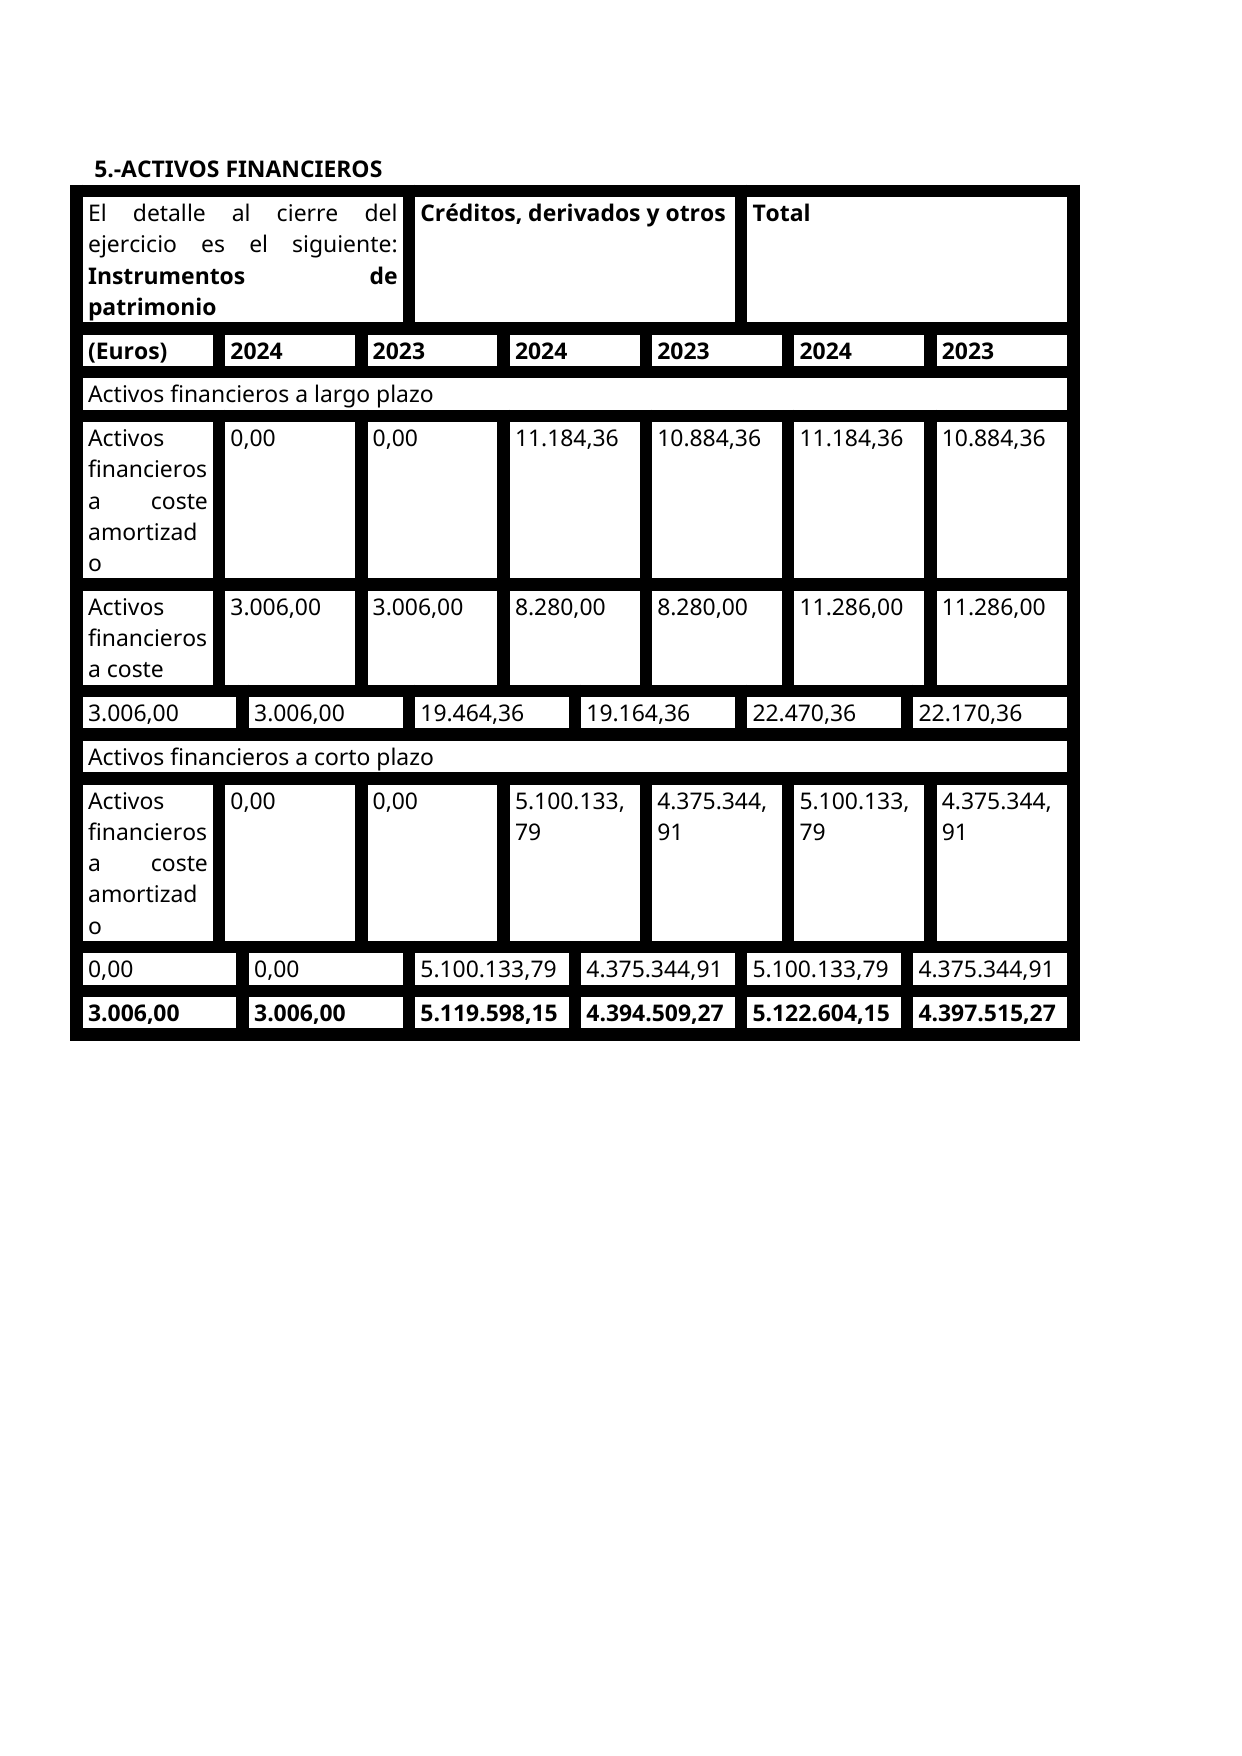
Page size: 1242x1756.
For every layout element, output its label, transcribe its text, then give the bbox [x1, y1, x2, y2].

table_cell 0,00 [225, 785, 355, 941]
table_cell 5.122.604,15 [747, 997, 901, 1028]
table_cell 11.184,36 [794, 422, 924, 578]
table_cell 3.006,00 [249, 997, 403, 1028]
table_cell 3.006,00 [249, 697, 403, 728]
table_cell 11.286,00 [937, 591, 1067, 684]
table_cell 5.100.133,79 [794, 785, 924, 941]
table_cell 0,00 [83, 953, 236, 984]
table_cell 2024 [510, 335, 640, 366]
table_cell 3.006,00 [83, 997, 236, 1028]
table_cell 8.280,00 [652, 591, 782, 684]
table_header Total [747, 197, 1067, 322]
table_cell 2024 [225, 335, 355, 366]
table_cell 4.375.344,91 [937, 785, 1067, 941]
table_cell 3.006,00 [225, 591, 355, 684]
table_cell 3.006,00 [83, 697, 236, 728]
table_cell 3.006,00 [368, 591, 497, 684]
table_header El detalle al cierre del ejercicio es el siguiente: Instrumentos de patrimonio [83, 197, 403, 322]
table_cell 5.100.133,79 [747, 953, 901, 984]
table_cell 8.280,00 [510, 591, 640, 684]
table_cell 4.375.344,91 [652, 785, 782, 941]
table_cell Activos financieros a corto plazo [83, 741, 1067, 772]
table_cell 5.100.133,79 [415, 953, 569, 984]
text 5.-ACTIVOS FINANCIEROS [94, 153, 1178, 184]
table_cell 22.470,36 [747, 697, 901, 728]
table_cell 10.884,36 [652, 422, 782, 578]
table_cell Activos financieros a coste amortizado [83, 422, 213, 578]
table_cell 0,00 [368, 422, 497, 578]
table_cell 4.397.515,27 [913, 997, 1067, 1028]
table_cell Activos financieros a largo plazo [83, 378, 1067, 409]
table_cell 19.464,36 [415, 697, 569, 728]
table_cell 10.884,36 [937, 422, 1067, 578]
table_cell 2024 [794, 335, 924, 366]
table_cell 11.286,00 [794, 591, 924, 684]
table_cell Activos financieros a coste amortizado [83, 785, 213, 941]
table_cell (Euros) [83, 335, 213, 366]
table_cell 4.375.344,91 [581, 953, 735, 984]
table_cell 4.375.344,91 [913, 953, 1067, 984]
table_cell 2023 [368, 335, 497, 366]
table_cell 5.100.133,79 [510, 785, 640, 941]
table_cell 5.119.598,15 [415, 997, 569, 1028]
table_cell 2023 [937, 335, 1067, 366]
table_cell 19.164,36 [581, 697, 735, 728]
table_cell 22.170,36 [913, 697, 1067, 728]
table_cell 0,00 [225, 422, 355, 578]
table_header Créditos, derivados y otros [415, 197, 735, 322]
table_cell 11.184,36 [510, 422, 640, 578]
table_cell 0,00 [368, 785, 497, 941]
table_cell 4.394.509,27 [581, 997, 735, 1028]
table_cell Activos financieros a coste [83, 591, 213, 684]
table_cell 2023 [652, 335, 782, 366]
table_cell 0,00 [249, 953, 403, 984]
